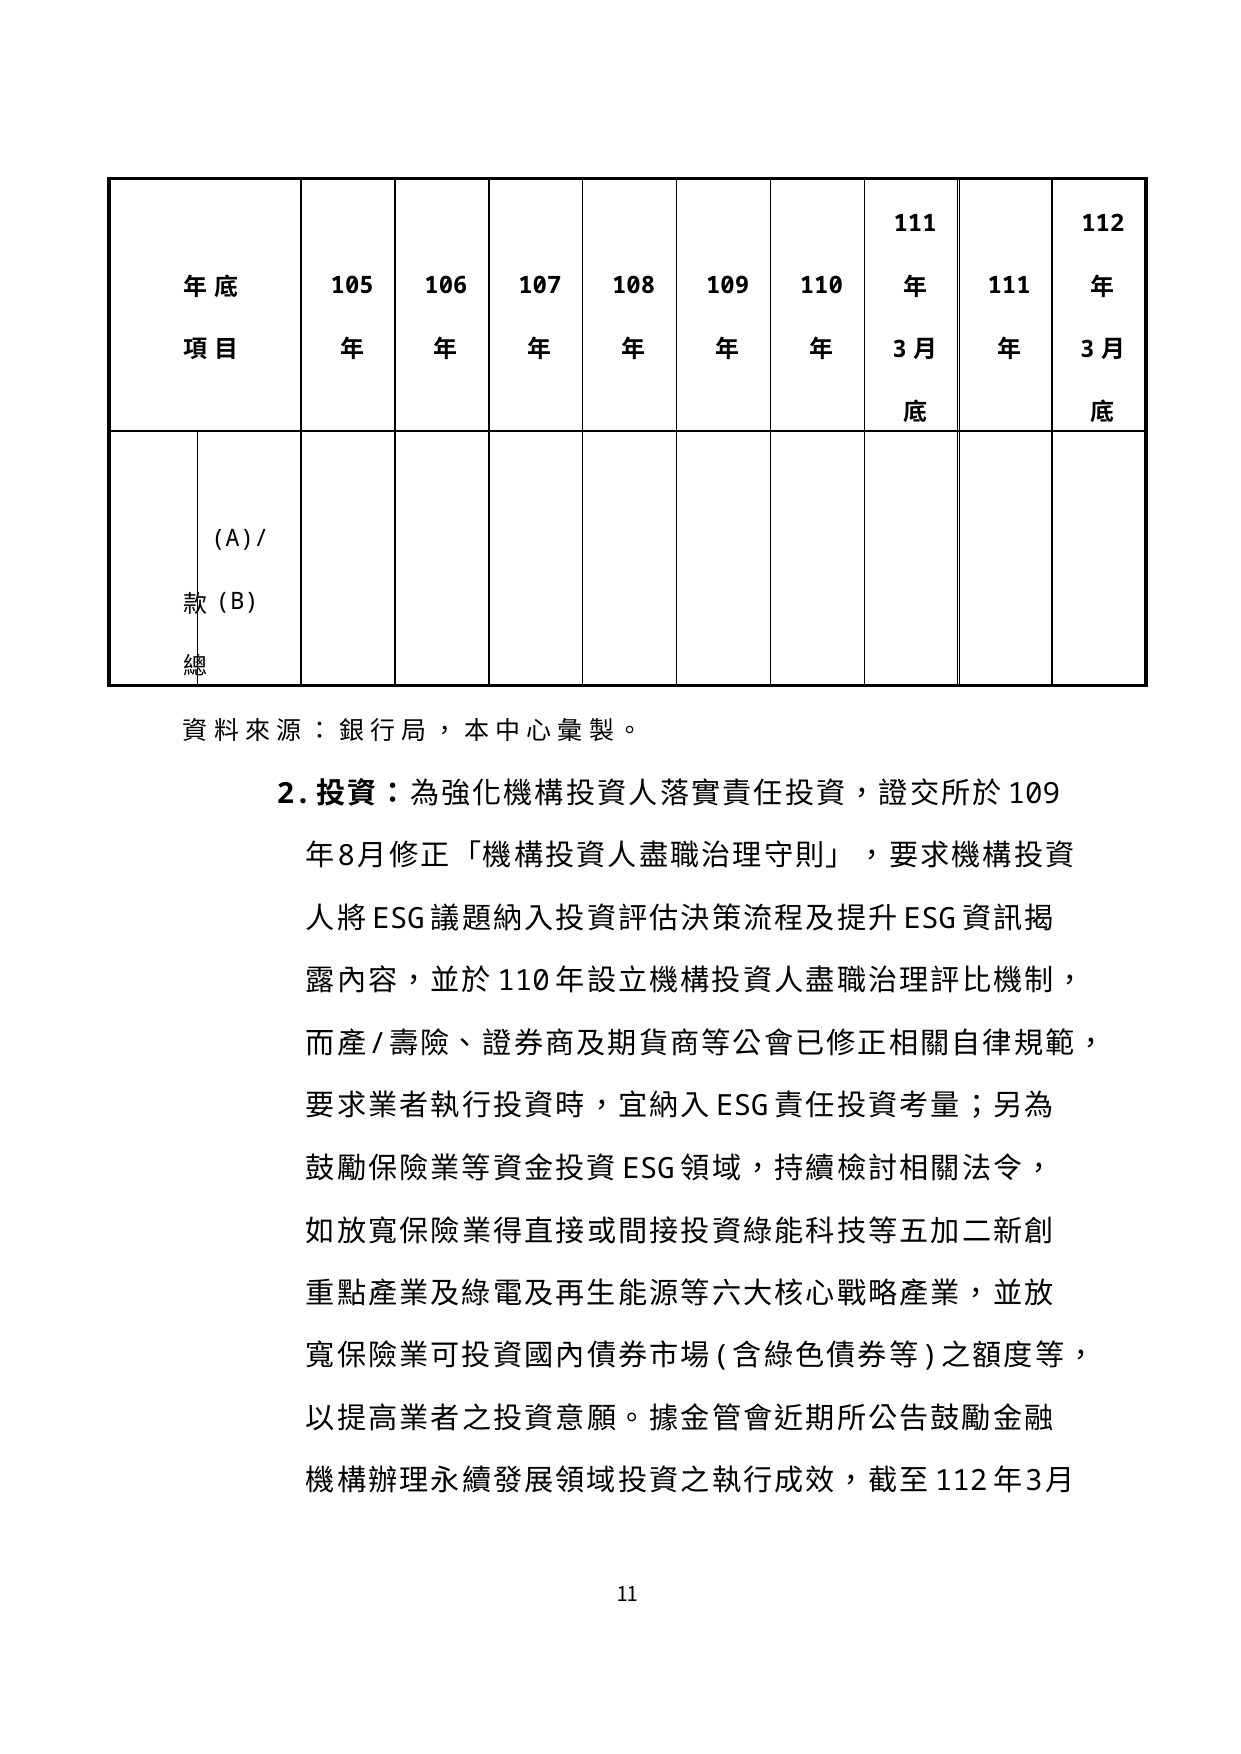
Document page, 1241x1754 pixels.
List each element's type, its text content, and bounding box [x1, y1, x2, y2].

table_header 105年 [302, 180, 394, 430]
table_cell [960, 432, 1051, 683]
text 2.投資：為強化機構投資人落實責任投資，證交所於109年8月修正「機構投資人盡職治理守則」，要求機構投資人將ESG議題納入投資評估決策流程及提升ESG資訊揭露內容，並於110年設立機構投資人盡職治理評比機制，而產/壽險、證券商及期貨商等公會已修正相關自律規範，要求業者執行投資時，宜納入ESG責任投資考量；另為鼓勵保險業等資金投資ESG領域，持續檢討相關法令，如放寬保險業得直接或間接投資綠能科技等五加二新創重點產業及綠電及再生能源等六大核心戰略產業，並放寬保險業可投資國內債券市場(含綠色債券等)之額度等，以提高業者之投資意願。據金管會近期所公告鼓勵金融機構辦理永續發展領域投資之執行成效，截至112年3月底止，該會已核准保險業資金投資綠能電廠金額約161.5億元，另保險業投資綠色債券約728.4億元。 [268, 749, 1075, 1499]
table_cell [1053, 432, 1144, 683]
table_header 112年 3月底 [1053, 180, 1144, 430]
text 資料來源：銀行局，本中心彙製。 [106, 687, 1105, 749]
table_header 110年 [771, 180, 864, 430]
table_header 106年 [396, 180, 488, 430]
table_cell [865, 432, 957, 683]
table_header 年底 項目 [111, 180, 300, 430]
table_cell 占比 (A)/(B) [198, 432, 300, 683]
table_cell 全行放款總餘額 [111, 432, 197, 683]
table_cell [302, 432, 394, 683]
table_cell [396, 432, 488, 683]
table_cell [583, 432, 676, 683]
table_header 111年 [960, 180, 1051, 430]
table_cell [677, 432, 770, 683]
table_cell [490, 432, 582, 683]
table_header 107年 [490, 180, 582, 430]
table_header 109年 [677, 180, 770, 430]
table_cell [771, 432, 864, 683]
table_header 111年 3月底 [865, 180, 957, 430]
table_header 108年 [583, 180, 676, 430]
